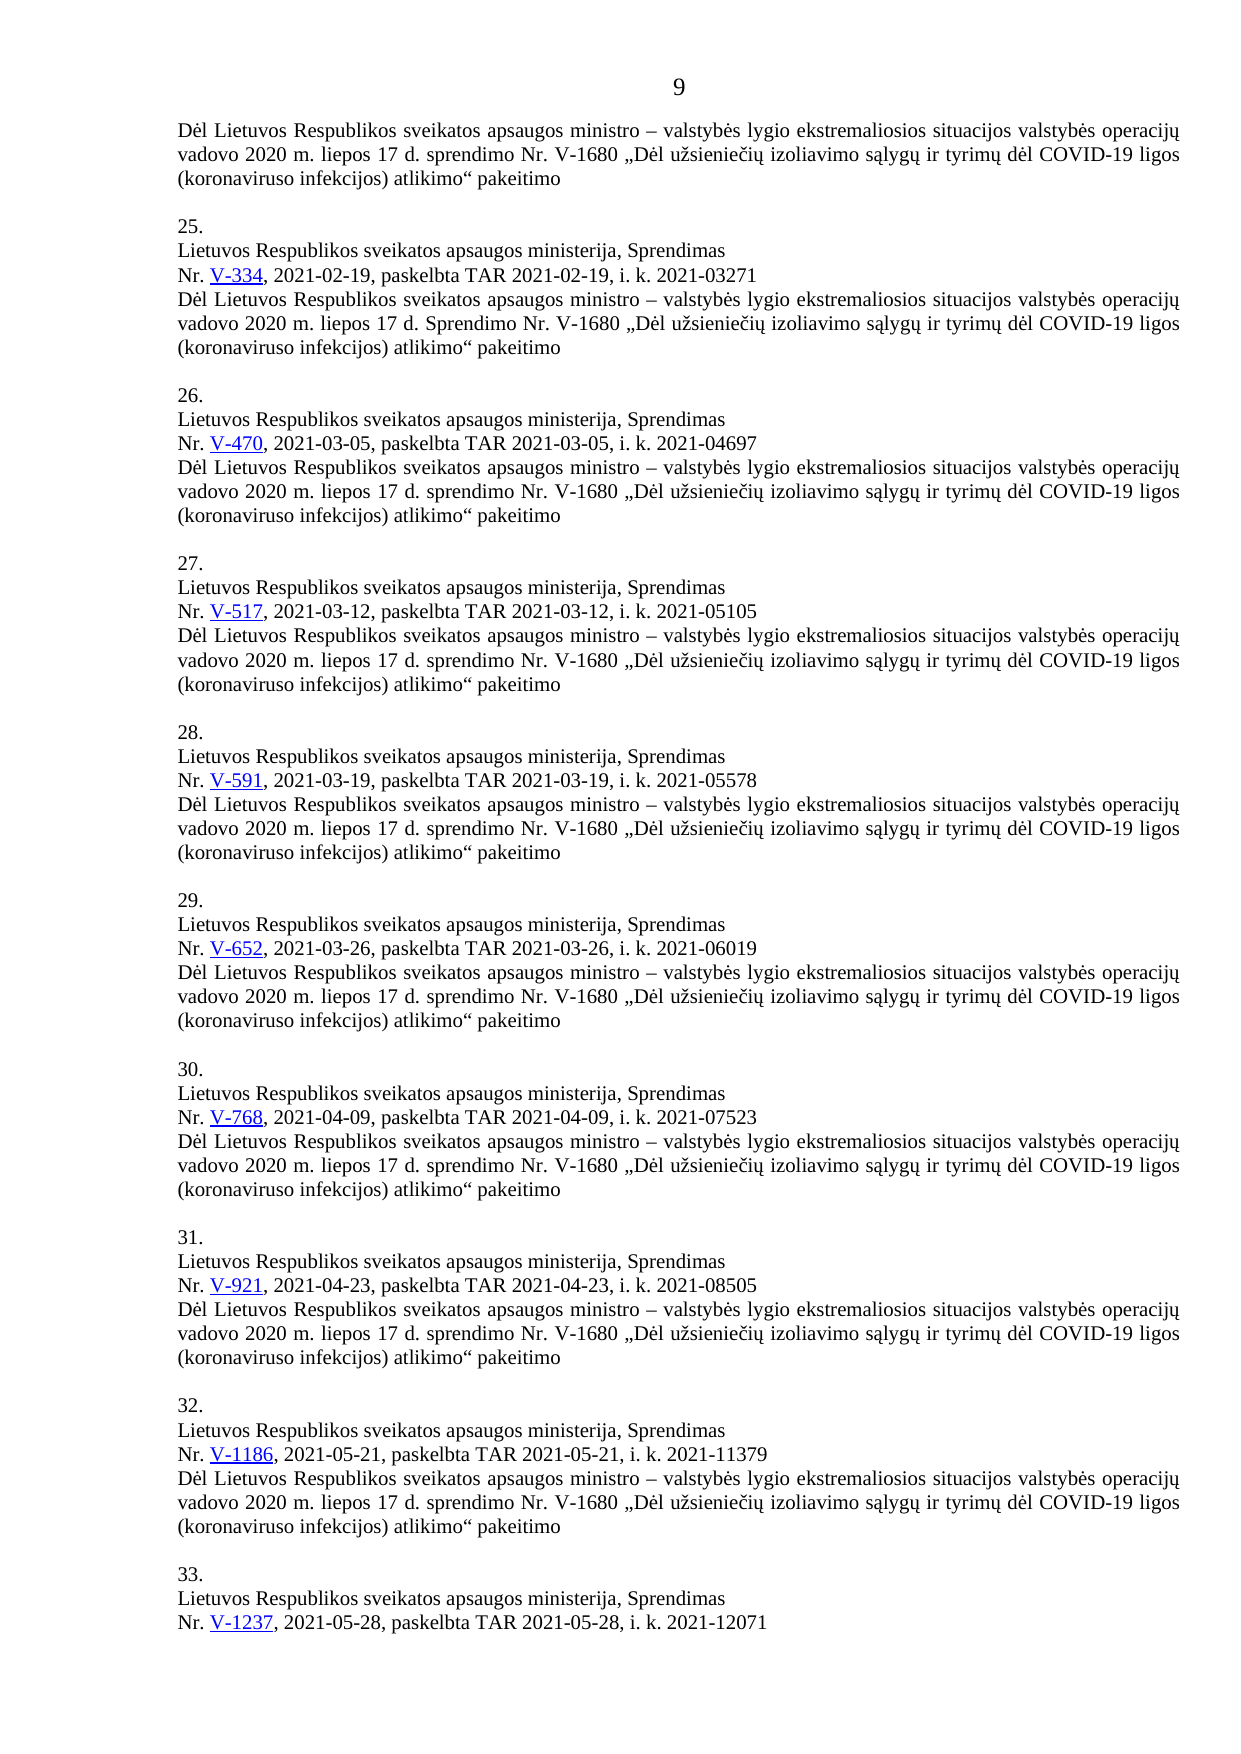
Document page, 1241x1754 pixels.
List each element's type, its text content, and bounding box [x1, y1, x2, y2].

text 26. [177, 383, 1181, 407]
text Lietuvos Respublikos sveikatos apsaugos ministerija, Sprendimas [177, 238, 1181, 262]
text Nr. V-1186, 2021-05-21, paskelbta TAR 2021-05-21, i. k. 2021-11379 [177, 1442, 1181, 1466]
text 25. [177, 214, 1181, 238]
text 31. [177, 1225, 1181, 1249]
text Dėl Lietuvos Respublikos sveikatos apsaugos ministro – valstybės lygio ekstremaliosios situacijos valstybės operacijų vadovo 2020 m. liepos 17 d. sprendimo Nr. V-1680 „Dėl užsieniečių izoliavimo sąlygų ir tyrimų dėl COVID-19 ligos (koronaviruso infekcijos) atlikimo“ pakeitimo [177, 455, 1181, 527]
text Dėl Lietuvos Respublikos sveikatos apsaugos ministro – valstybės lygio ekstremaliosios situacijos valstybės operacijų vadovo 2020 m. liepos 17 d. sprendimo Nr. V-1680 „Dėl užsieniečių izoliavimo sąlygų ir tyrimų dėl COVID-19 ligos (koronaviruso infekcijos) atlikimo“ pakeitimo [177, 118, 1181, 190]
text Nr. V-652, 2021-03-26, paskelbta TAR 2021-03-26, i. k. 2021-06019 [177, 936, 1181, 960]
text Nr. V-921, 2021-04-23, paskelbta TAR 2021-04-23, i. k. 2021-08505 [177, 1273, 1181, 1297]
text 29. [177, 888, 1181, 912]
text 30. [177, 1057, 1181, 1081]
text Lietuvos Respublikos sveikatos apsaugos ministerija, Sprendimas [177, 1586, 1181, 1610]
text 32. [177, 1393, 1181, 1417]
text Dėl Lietuvos Respublikos sveikatos apsaugos ministro – valstybės lygio ekstremaliosios situacijos valstybės operacijų vadovo 2020 m. liepos 17 d. sprendimo Nr. V-1680 „Dėl užsieniečių izoliavimo sąlygų ir tyrimų dėl COVID-19 ligos (koronaviruso infekcijos) atlikimo“ pakeitimo [177, 623, 1181, 696]
text 28. [177, 720, 1181, 744]
text Dėl Lietuvos Respublikos sveikatos apsaugos ministro – valstybės lygio ekstremaliosios situacijos valstybės operacijų vadovo 2020 m. liepos 17 d. sprendimo Nr. V-1680 „Dėl užsieniečių izoliavimo sąlygų ir tyrimų dėl COVID-19 ligos (koronaviruso infekcijos) atlikimo“ pakeitimo [177, 960, 1181, 1032]
text Dėl Lietuvos Respublikos sveikatos apsaugos ministro – valstybės lygio ekstremaliosios situacijos valstybės operacijų vadovo 2020 m. liepos 17 d. sprendimo Nr. V-1680 „Dėl užsieniečių izoliavimo sąlygų ir tyrimų dėl COVID-19 ligos (koronaviruso infekcijos) atlikimo“ pakeitimo [177, 792, 1181, 864]
text Nr. V-591, 2021-03-19, paskelbta TAR 2021-03-19, i. k. 2021-05578 [177, 768, 1181, 792]
text Lietuvos Respublikos sveikatos apsaugos ministerija, Sprendimas [177, 407, 1181, 431]
text 33. [177, 1562, 1181, 1586]
text Nr. V-1237, 2021-05-28, paskelbta TAR 2021-05-28, i. k. 2021-12071 [177, 1610, 1181, 1634]
text Lietuvos Respublikos sveikatos apsaugos ministerija, Sprendimas [177, 575, 1181, 599]
text Lietuvos Respublikos sveikatos apsaugos ministerija, Sprendimas [177, 1417, 1181, 1442]
text Lietuvos Respublikos sveikatos apsaugos ministerija, Sprendimas [177, 1249, 1181, 1273]
text Dėl Lietuvos Respublikos sveikatos apsaugos ministro – valstybės lygio ekstremaliosios situacijos valstybės operacijų vadovo 2020 m. liepos 17 d. sprendimo Nr. V-1680 „Dėl užsieniečių izoliavimo sąlygų ir tyrimų dėl COVID-19 ligos (koronaviruso infekcijos) atlikimo“ pakeitimo [177, 1466, 1181, 1538]
text Nr. V-768, 2021-04-09, paskelbta TAR 2021-04-09, i. k. 2021-07523 [177, 1105, 1181, 1129]
text 27. [177, 551, 1181, 575]
text Nr. V-470, 2021-03-05, paskelbta TAR 2021-03-05, i. k. 2021-04697 [177, 431, 1181, 455]
text Nr. V-334, 2021-02-19, paskelbta TAR 2021-02-19, i. k. 2021-03271 [177, 262, 1181, 287]
text Lietuvos Respublikos sveikatos apsaugos ministerija, Sprendimas [177, 744, 1181, 768]
text Dėl Lietuvos Respublikos sveikatos apsaugos ministro – valstybės lygio ekstremaliosios situacijos valstybės operacijų vadovo 2020 m. liepos 17 d. sprendimo Nr. V-1680 „Dėl užsieniečių izoliavimo sąlygų ir tyrimų dėl COVID-19 ligos (koronaviruso infekcijos) atlikimo“ pakeitimo [177, 1297, 1181, 1369]
text Dėl Lietuvos Respublikos sveikatos apsaugos ministro – valstybės lygio ekstremaliosios situacijos valstybės operacijų vadovo 2020 m. liepos 17 d. sprendimo Nr. V-1680 „Dėl užsieniečių izoliavimo sąlygų ir tyrimų dėl COVID-19 ligos (koronaviruso infekcijos) atlikimo“ pakeitimo [177, 1129, 1181, 1201]
text Lietuvos Respublikos sveikatos apsaugos ministerija, Sprendimas [177, 912, 1181, 936]
text Dėl Lietuvos Respublikos sveikatos apsaugos ministro – valstybės lygio ekstremaliosios situacijos valstybės operacijų vadovo 2020 m. liepos 17 d. Sprendimo Nr. V-1680 „Dėl užsieniečių izoliavimo sąlygų ir tyrimų dėl COVID-19 ligos (koronaviruso infekcijos) atlikimo“ pakeitimo [177, 287, 1181, 359]
text Nr. V-517, 2021-03-12, paskelbta TAR 2021-03-12, i. k. 2021-05105 [177, 599, 1181, 623]
text Lietuvos Respublikos sveikatos apsaugos ministerija, Sprendimas [177, 1081, 1181, 1105]
